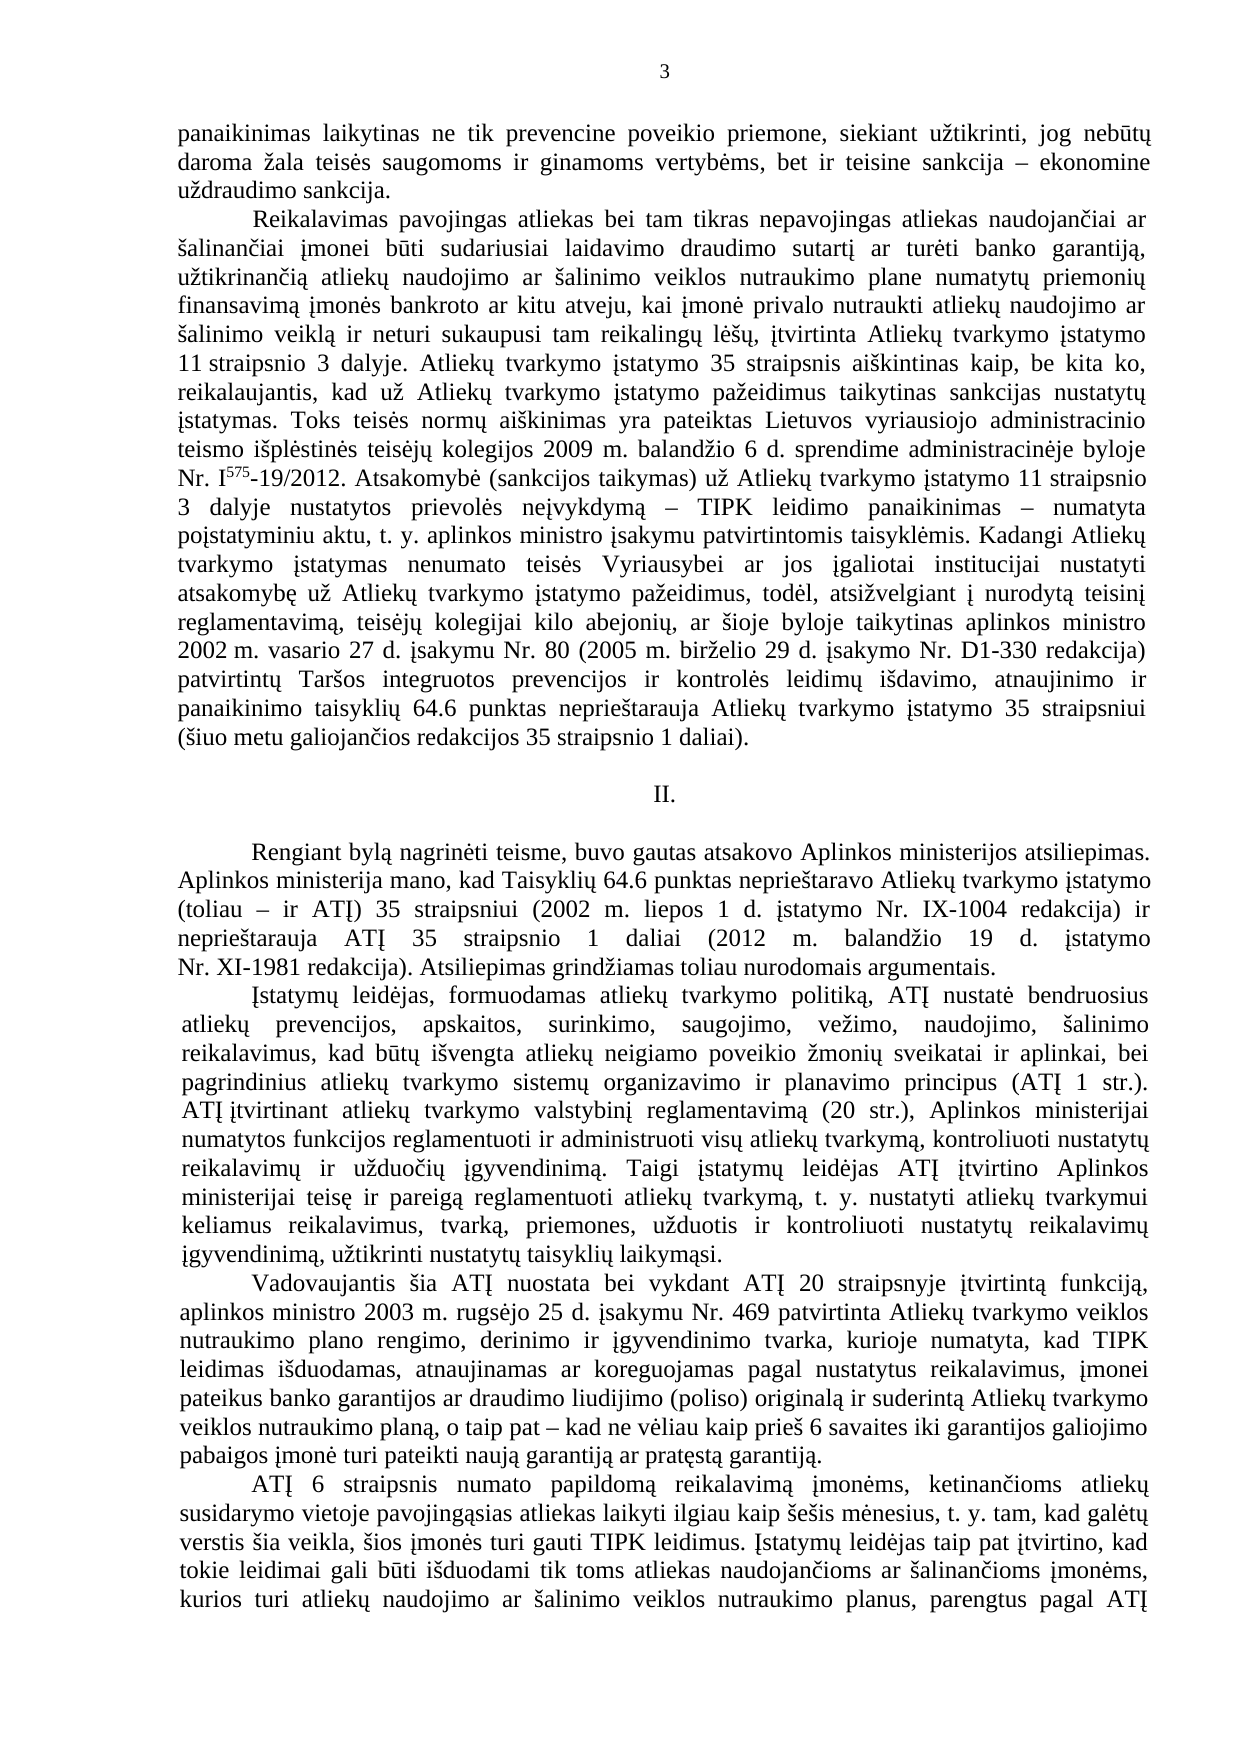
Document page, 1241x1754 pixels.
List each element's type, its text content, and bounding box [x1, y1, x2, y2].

text II. [177, 779, 1152, 808]
text ATĮ 6 straipsnis numato papildomą reikalavimą įmonėms, ketinančioms atliekų susidarymo vietoje pavojingąsias atliekas laikyti ilgiau kaip šešis mėnesius, t. y. tam, kad galėtų verstis šia veikla, šios įmonės turi gauti TIPK leidimus. Įstatymų leidėjas taip pat įtvirtino, kad tokie leidimai gali būti išduodami tik toms atliekas naudojančioms ar šalinančioms įmonėms, kurios turi atliekų naudojimo ar šalinimo veiklos nutraukimo planus, parengtus pagal ATĮ [179, 1469, 1150, 1613]
text Rengiant bylą nagrinėti teisme, buvo gautas atsakovo Aplinkos ministerijos atsiliepimas. Aplinkos ministerija mano, kad Taisyklių 64.6 punktas neprieštaravo Atliekų tvarkymo įstatymo (toliau – ir ATĮ) 35 straipsniui (2002 m. liepos 1 d. įstatymo Nr. IX-1004 redakcija) ir neprieštarauja ATĮ 35 straipsnio 1 daliai (2012 m. balandžio 19 d. įstatymo Nr. XI‑1981 redakcija). Atsiliepimas grindžiamas toliau nurodomais argumentais. [177, 837, 1152, 981]
text Įstatymų leidėjas, formuodamas atliekų tvarkymo politiką, ATĮ nustatė bendruosius atliekų prevencijos, apskaitos, surinkimo, saugojimo, vežimo, naudojimo, šalinimo reikalavimus, kad būtų išvengta atliekų neigiamo poveikio žmonių sveikatai ir aplinkai, bei pagrindinius atliekų tvarkymo sistemų organizavimo ir planavimo principus (ATĮ 1 str.). ATĮ įtvirtinant atliekų tvarkymo valstybinį reglamentavimą (20 str.), Aplinkos ministerijai numatytos funkcijos reglamentuoti ir administruoti visų atliekų tvarkymą, kontroliuoti nustatytų reikalavimų ir užduočių įgyvendinimą. Taigi įstatymų leidėjas ATĮ įtvirtino Aplinkos ministerijai teisę ir pareigą reglamentuoti atliekų tvarkymą, t. y. nustatyti atliekų tvarkymui keliamus reikalavimus, tvarką, priemones, užduotis ir kontroliuoti nustatytų reikalavimų įgyvendinimą, užtikrinti nustatytų taisyklių laikymąsi. [181, 981, 1150, 1268]
text panaikinimas laikytinas ne tik prevencine poveikio priemone, siekiant užtikrinti, jog nebūtų daroma žala teisės saugomoms ir ginamoms vertybėms, bet ir teisine sankcija – ekonomine uždraudimo sankcija. [177, 118, 1152, 204]
text Reikalavimas pavojingas atliekas bei tam tikras nepavojingas atliekas naudojančiai ar šalinančiai įmonei būti sudariusiai laidavimo draudimo sutartį ar turėti banko garantiją, užtikrinančią atliekų naudojimo ar šalinimo veiklos nutraukimo plane numatytų priemonių finansavimą įmonės bankroto ar kitu atveju, kai įmonė privalo nutraukti atliekų naudojimo ar šalinimo veiklą ir neturi sukaupusi tam reikalingų lėšų, įtvirtinta Atliekų tvarkymo įstatymo 11 straipsnio 3 dalyje. Atliekų tvarkymo įstatymo 35 straipsnis aiškintinas kaip, be kita ko, reikalaujantis, kad už Atliekų tvarkymo įstatymo pažeidimus taikytinas sankcijas nustatytų įstatymas. Toks teisės normų aiškinimas yra pateiktas Lietuvos vyriausiojo administracinio teismo išplėstinės teisėjų kolegijos 2009 m. balandžio 6 d. sprendime administracinėje byloje Nr. I575-19/2012. Atsakomybė (sankcijos taikymas) už Atliekų tvarkymo įstatymo 11 straipsnio 3 dalyje nustatytos prievolės neįvykdymą – TIPK leidimo panaikinimas – numatyta poįstatyminiu aktu, t. y. aplinkos ministro įsakymu patvirtintomis taisyklėmis. Kadangi Atliekų tvarkymo įstatymas nenumato teisės Vyriausybei ar jos įgaliotai institucijai nustatyti atsakomybę už Atliekų tvarkymo įstatymo pažeidimus, todėl, atsižvelgiant į nurodytą teisinį reglamentavimą, teisėjų kolegijai kilo abejonių, ar šioje byloje taikytinas aplinkos ministro 2002 m. vasario 27 d. įsakymu Nr. 80 (2005 m. birželio 29 d. įsakymo Nr. D1-330 redakcija) patvirtintų Taršos integruotos prevencijos ir kontrolės leidimų išdavimo, atnaujinimo ir panaikinimo taisyklių 64.6 punktas neprieštarauja Atliekų tvarkymo įstatymo 35 straipsniui (šiuo metu galiojančios redakcijos 35 straipsnio 1 daliai). [177, 204, 1147, 751]
text Vadovaujantis šia ATĮ nuostata bei vykdant ATĮ 20 straipsnyje įtvirtintą funkciją, aplinkos ministro 2003 m. rugsėjo 25 d. įsakymu Nr. 469 patvirtinta Atliekų tvarkymo veiklos nutraukimo plano rengimo, derinimo ir įgyvendinimo tvarka, kurioje numatyta, kad TIPK leidimas išduodamas, atnaujinamas ar koreguojamas pagal nustatytus reikalavimus, įmonei pateikus banko garantijos ar draudimo liudijimo (poliso) originalą ir suderintą Atliekų tvarkymo veiklos nutraukimo planą, o taip pat – kad ne vėliau kaip prieš 6 savaites iki garantijos galiojimo pabaigos įmonė turi pateikti naują garantiją ar pratęstą garantiją. [179, 1268, 1150, 1469]
